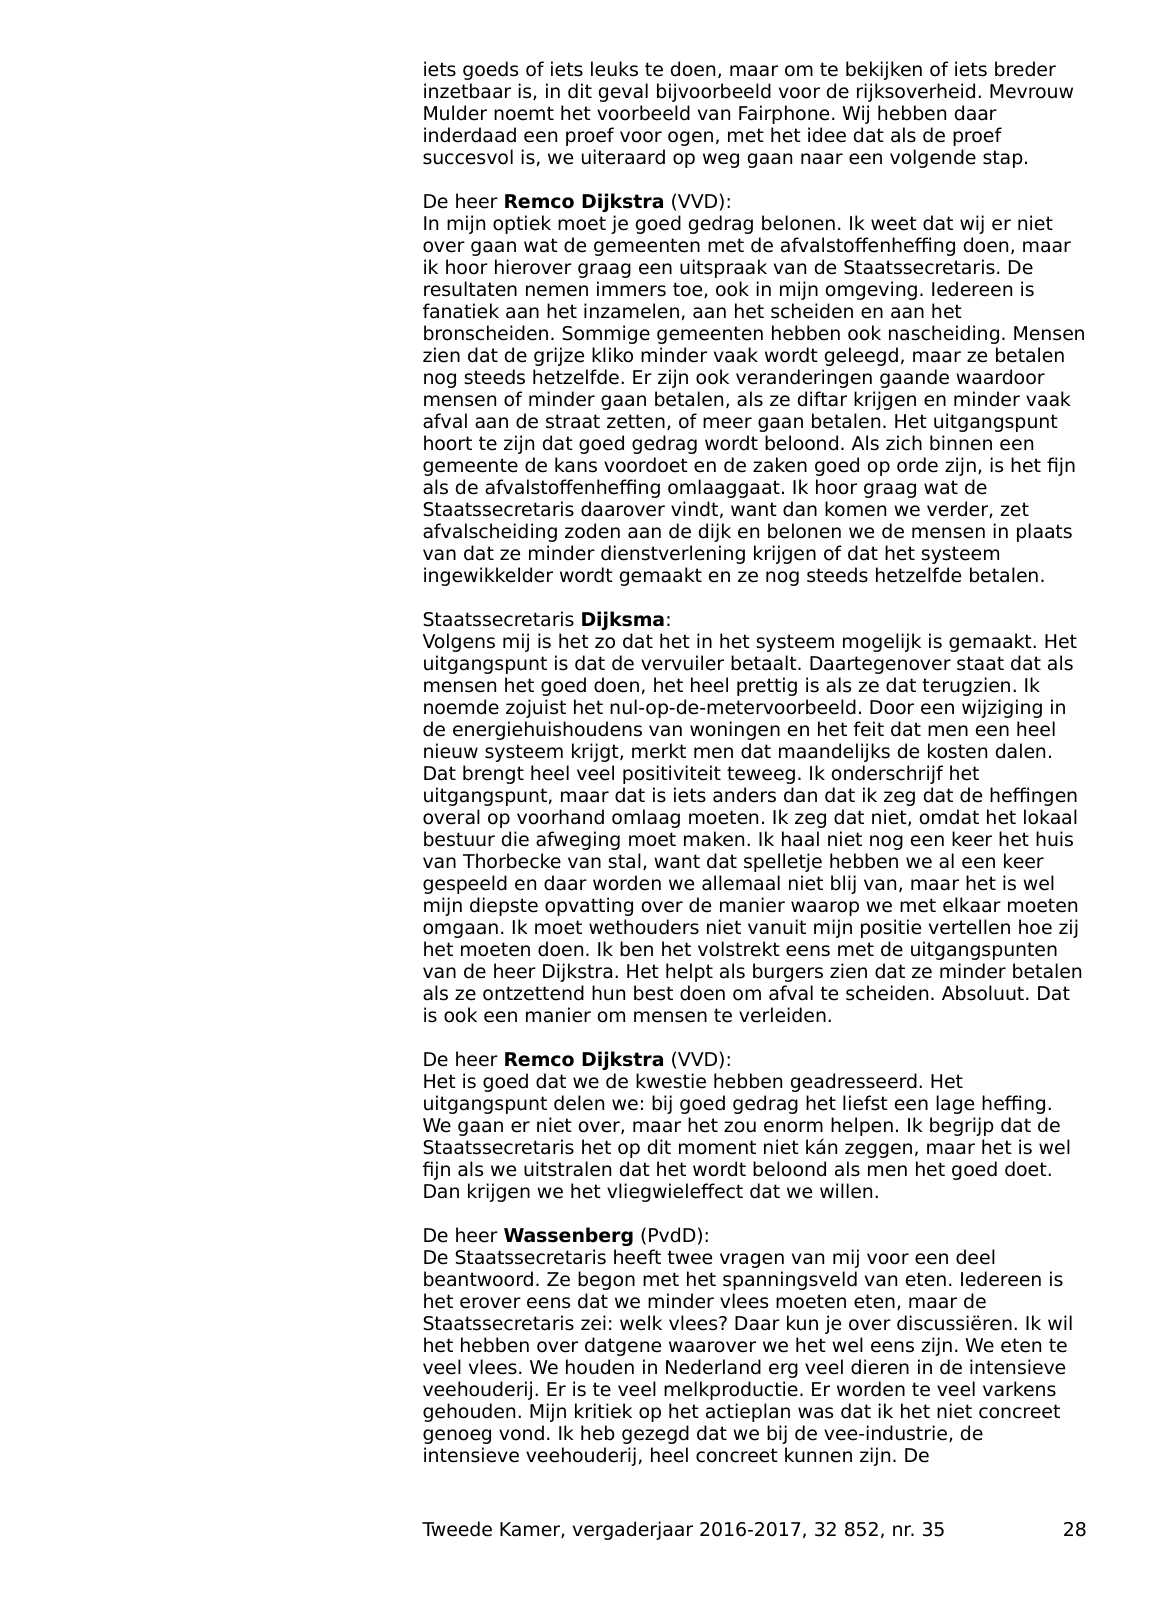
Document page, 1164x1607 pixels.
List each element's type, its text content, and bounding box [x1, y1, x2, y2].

text Staatssecretaris Dijksma: [422, 609, 1087, 631]
text Het is goed dat we de kwestie hebben geadresseerd. Het uitgangspunt delen we: bij goed gedrag het liefst een lage heffing. We gaan er niet over, maar het zou enorm helpen. Ik begrijp dat de Staatssecretaris het op dit moment niet kán zeggen, maar het is wel fijn als we uitstralen dat het wordt beloond als men het goed doet. Dan krijgen we het vliegwieleffect dat we willen. [422, 1071, 1087, 1203]
text In mijn optiek moet je goed gedrag belonen. Ik weet dat wij er niet over gaan wat de gemeenten met de afvalstoffenheffing doen, maar ik hoor hierover graag een uitspraak van de Staatssecretaris. De resultaten nemen immers toe, ook in mijn omgeving. Iedereen is fanatiek aan het inzamelen, aan het scheiden en aan het bronscheiden. Sommige gemeenten hebben ook nascheiding. Mensen zien dat de grijze kliko minder vaak wordt geleegd, maar ze betalen nog steeds hetzelfde. Er zijn ook veranderingen gaande waardoor mensen of minder gaan betalen, als ze diftar krijgen en minder vaak afval aan de straat zetten, of meer gaan betalen. Het uitgangspunt hoort te zijn dat goed gedrag wordt beloond. Als zich binnen een gemeente de kans voordoet en de zaken goed op orde zijn, is het fijn als de afvalstoffenheffing omlaaggaat. Ik hoor graag wat de Staatssecretaris daarover vindt, want dan komen we verder, zet afvalscheiding zoden aan de dijk en belonen we de mensen in plaats van dat ze minder dienstverlening krijgen of dat het systeem ingewikkelder wordt gemaakt en ze nog steeds hetzelfde betalen. [422, 213, 1087, 587]
text iets goeds of iets leuks te doen, maar om te bekijken of iets breder inzetbaar is, in dit geval bijvoorbeeld voor de rijksoverheid. Mevrouw Mulder noemt het voorbeeld van Fairphone. Wij hebben daar inderdaad een proef voor ogen, met het idee dat als de proef succesvol is, we uiteraard op weg gaan naar een volgende stap. [422, 59, 1087, 169]
text De heer Remco Dijkstra (VVD): [422, 1049, 1087, 1071]
text De Staatssecretaris heeft twee vragen van mij voor een deel beantwoord. Ze begon met het spanningsveld van eten. Iedereen is het erover eens dat we minder vlees moeten eten, maar de Staatssecretaris zei: welk vlees? Daar kun je over discussiëren. Ik wil het hebben over datgene waarover we het wel eens zijn. We eten te veel vlees. We houden in Nederland erg veel dieren in de intensieve veehouderij. Er is te veel melkproductie. Er worden te veel varkens gehouden. Mijn kritiek op het actieplan was dat ik het niet concreet genoeg vond. Ik heb gezegd dat we bij de vee-industrie, de intensieve veehouderij, heel concreet kunnen zijn. De [422, 1247, 1087, 1467]
text Volgens mij is het zo dat het in het systeem mogelijk is gemaakt. Het uitgangspunt is dat de vervuiler betaalt. Daartegenover staat dat als mensen het goed doen, het heel prettig is als ze dat terugzien. Ik noemde zojuist het nul-op-de-metervoorbeeld. Door een wijziging in de energiehuishoudens van woningen en het feit dat men een heel nieuw systeem krijgt, merkt men dat maandelijks de kosten dalen. Dat brengt heel veel positiviteit teweeg. Ik onderschrijf het uitgangspunt, maar dat is iets anders dan dat ik zeg dat de heffingen overal op voorhand omlaag moeten. Ik zeg dat niet, omdat het lokaal bestuur die afweging moet maken. Ik haal niet nog een keer het huis van Thorbecke van stal, want dat spelletje hebben we al een keer gespeeld en daar worden we allemaal niet blij van, maar het is wel mijn diepste opvatting over de manier waarop we met elkaar moeten omgaan. Ik moet wethouders niet vanuit mijn positie vertellen hoe zij het moeten doen. Ik ben het volstrekt eens met de uitgangspunten van de heer Dijkstra. Het helpt als burgers zien dat ze minder betalen als ze ontzettend hun best doen om afval te scheiden. Absoluut. Dat is ook een manier om mensen te verleiden. [422, 631, 1087, 1027]
text De heer Wassenberg (PvdD): [422, 1225, 1087, 1247]
text De heer Remco Dijkstra (VVD): [422, 191, 1087, 213]
